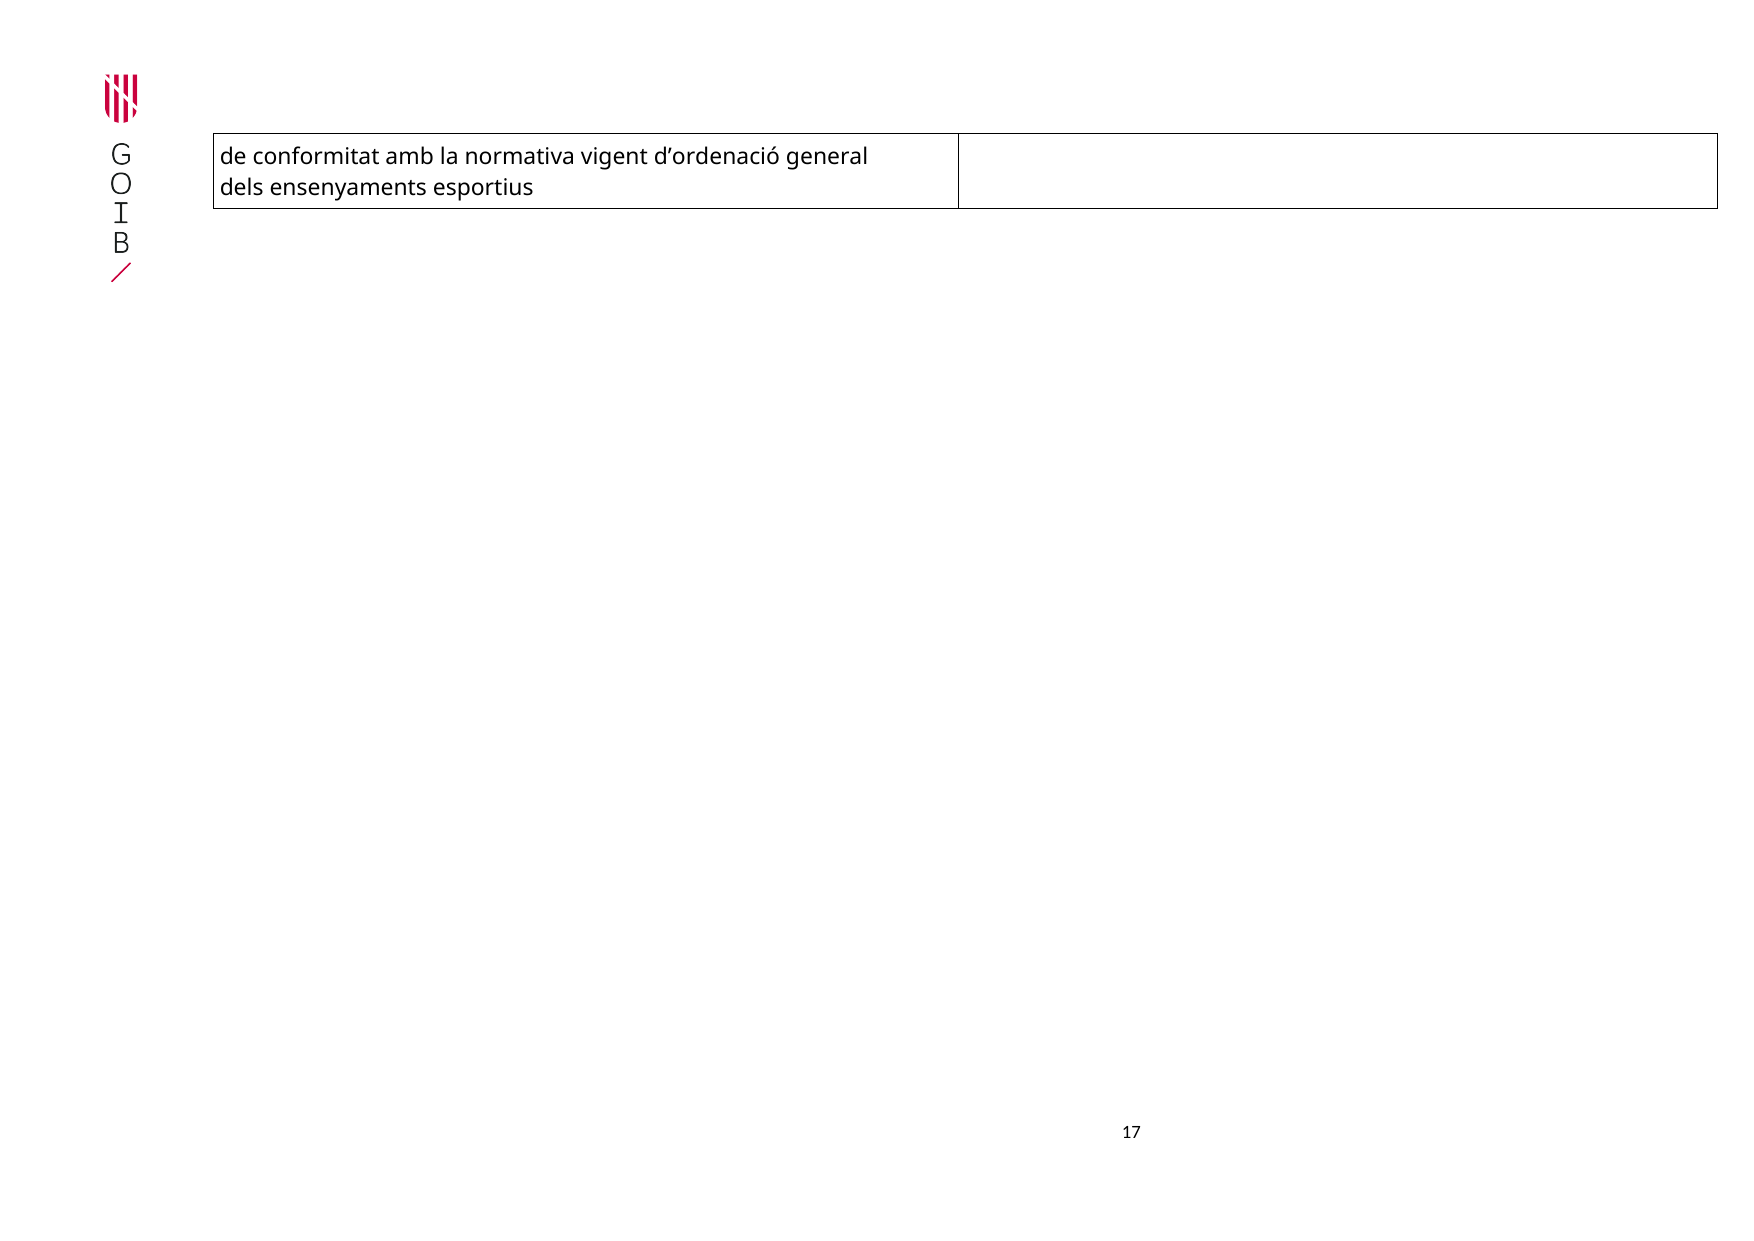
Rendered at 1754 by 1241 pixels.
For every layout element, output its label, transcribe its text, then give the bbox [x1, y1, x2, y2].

table_cell de conformitat amb la normativa vigent d’ordenació general dels ensenyaments esportius [214, 134, 958, 208]
table_cell [959, 134, 1717, 208]
picture [76, 51, 166, 313]
